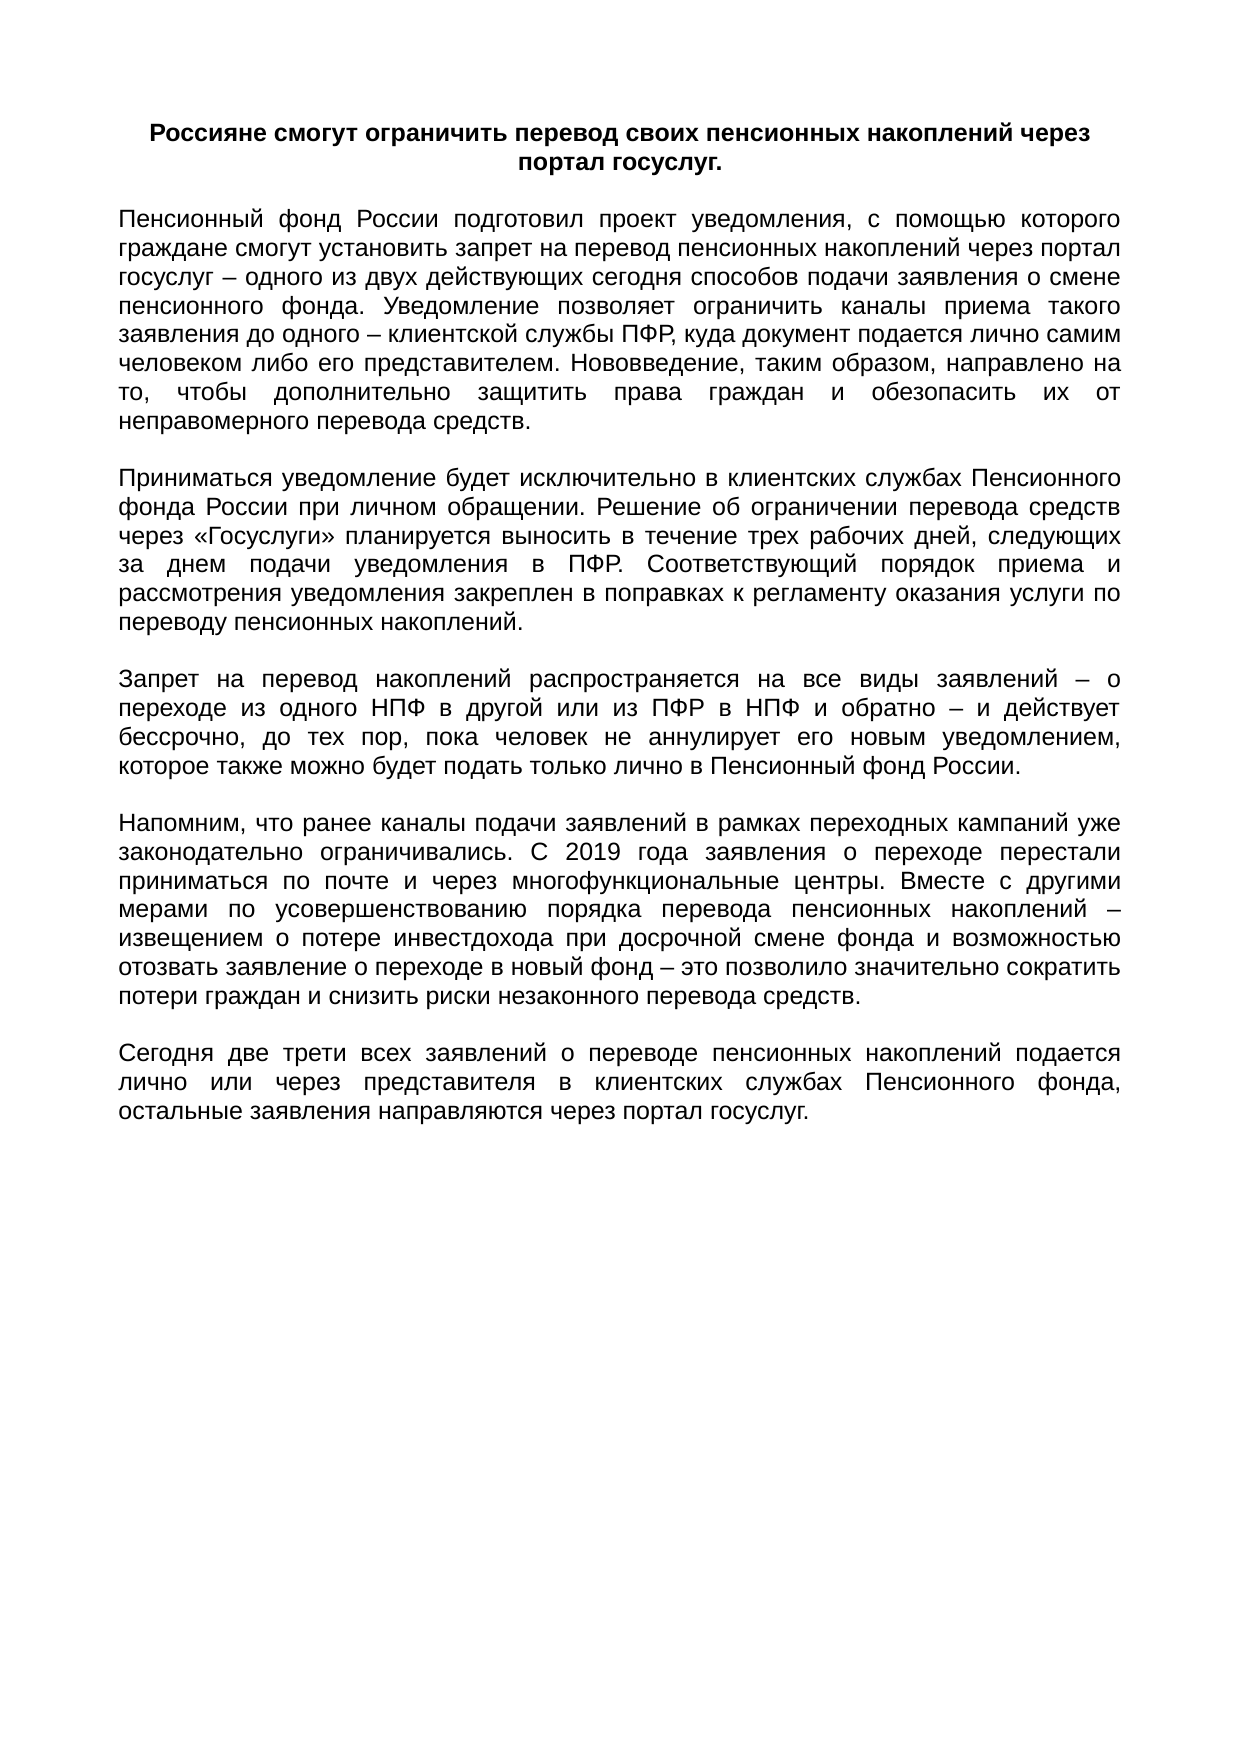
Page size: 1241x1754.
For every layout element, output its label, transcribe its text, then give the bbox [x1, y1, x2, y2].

text Запрет на перевод накоплений распространяется на все виды заявлений – о переходе из одного НПФ в другой или из ПФР в НПФ и обратно – и действует бессрочно, до тех пор, пока человек не аннулирует его новым уведомлением, которое также можно будет подать только лично в Пенсионный фонд России. [118, 664, 1122, 779]
text Россияне смогут ограничить перевод своих пенсионных накоплений через портал госуслуг. [118, 118, 1122, 176]
text Напомним, что ранее каналы подачи заявлений в рамках переходных кампаний уже законодательно ограничивались. С 2019 года заявления о переходе перестали приниматься по почте и через многофункциональные центры. Вместе с другими мерами по усовершенствованию порядка перевода пенсионных накоплений – извещением о потере инвестдохода при досрочной смене фонда и возможностью отозвать заявление о переходе в новый фонд – это позволило значительно сократить потери граждан и снизить риски незаконного перевода средств. [118, 808, 1122, 1009]
text Приниматься уведомление будет исключительно в клиентских службах Пенсионного фонда России при личном обращении. Решение об ограничении перевода средств через «Госуслуги» планируется выносить в течение трех рабочих дней, следующих за днем подачи уведомления в ПФР. Соответствующий порядок приема и рассмотрения уведомления закреплен в поправках к регламенту оказания услуги по переводу пенсионных накоплений. [118, 463, 1122, 636]
text Пенсионный фонд России подготовил проект уведомления, с помощью которого граждане смогут установить запрет на перевод пенсионных накоплений через портал госуслуг – одного из двух действующих сегодня способов подачи заявления о смене пенсионного фонда. Уведомление позволяет ограничить каналы приема такого заявления до одного – клиентской службы ПФР, куда документ подается лично самим человеком либо его представителем. Нововведение, таким образом, направлено на то, чтобы дополнительно защитить права граждан и обезопасить их от неправомерного перевода средств. [118, 204, 1122, 434]
text Сегодня две трети всех заявлений о переводе пенсионных накоплений подается лично или через представителя в клиентских службах Пенсионного фонда, остальные заявления направляются через портал госуслуг. [118, 1038, 1122, 1124]
